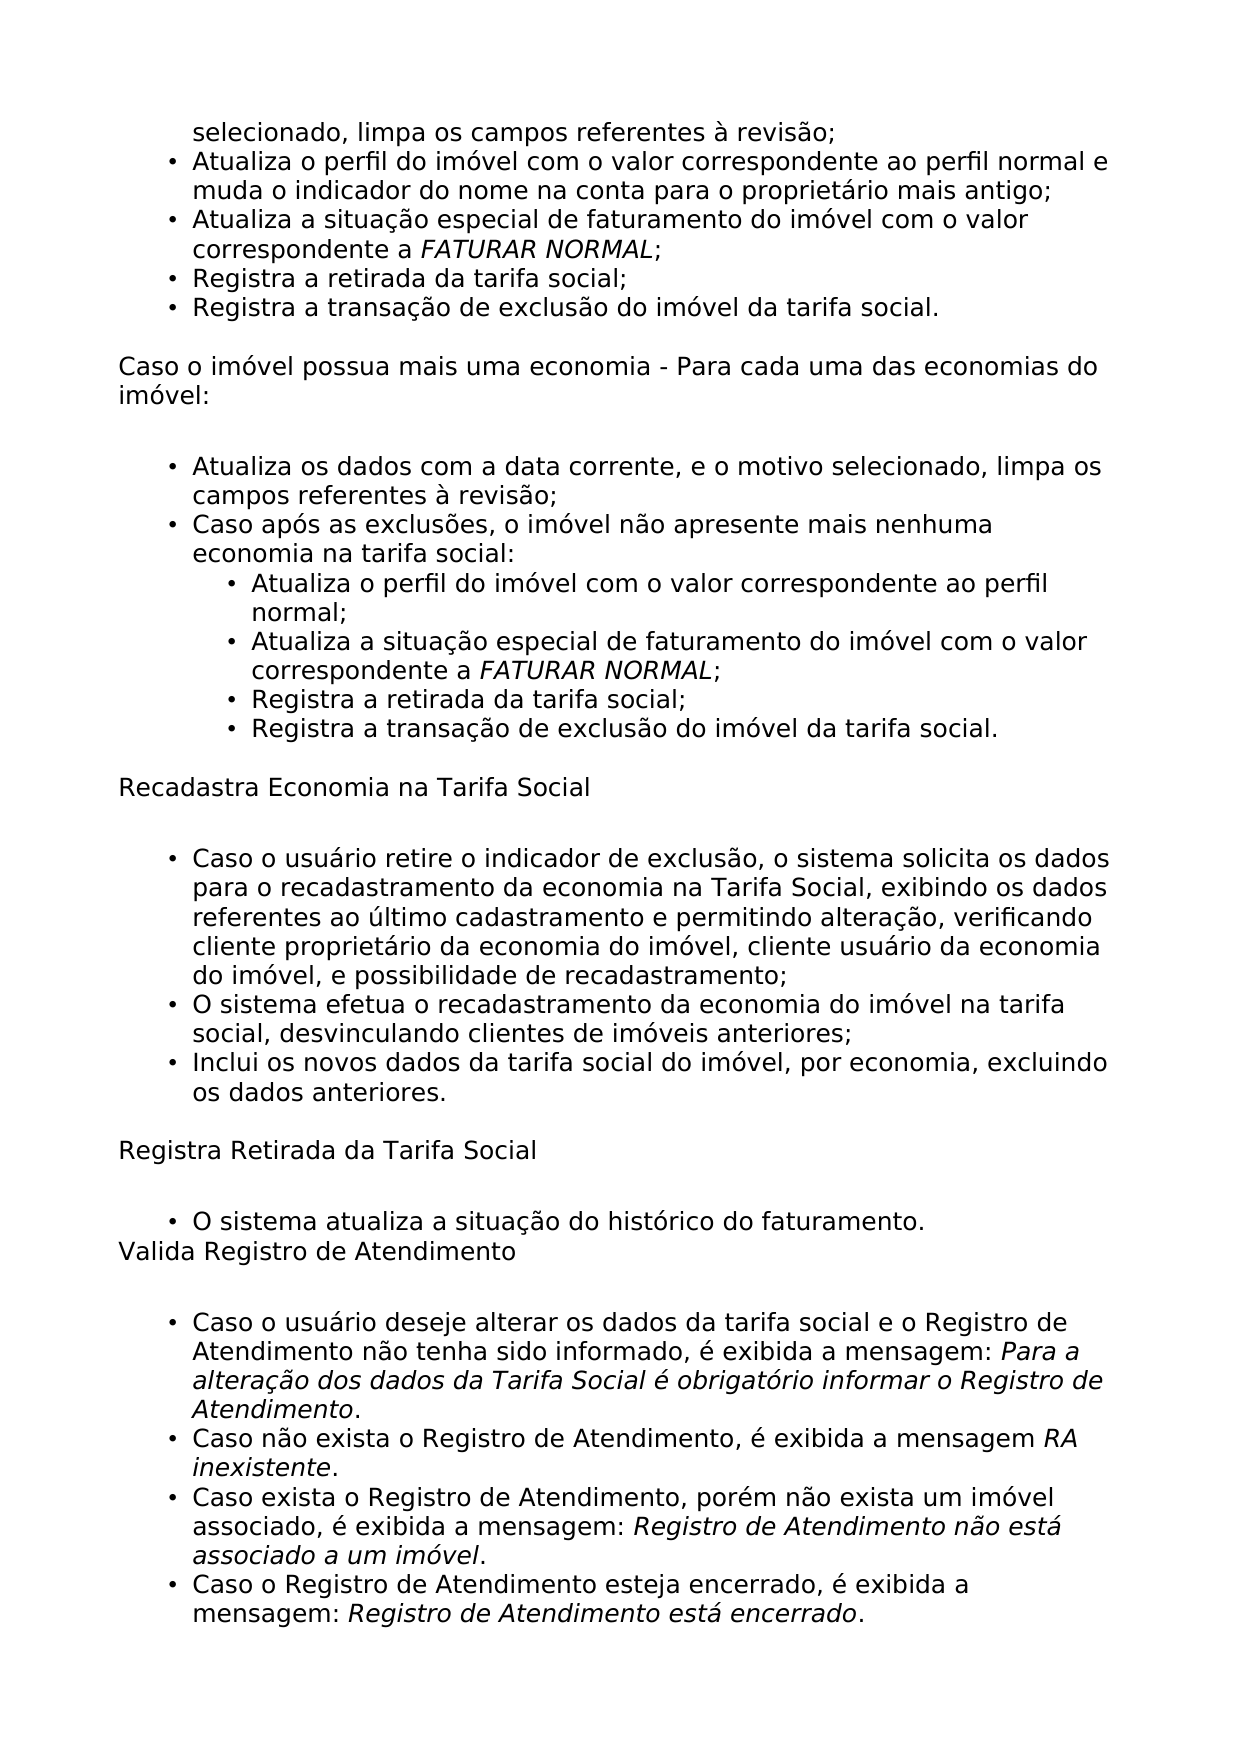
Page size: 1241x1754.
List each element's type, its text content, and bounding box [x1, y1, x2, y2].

list Atualiza a situação especial de faturamento do imóvel com o valor correspondente a FATURAR NORMAL; [177, 206, 1122, 264]
list selecionado, limpa os campos referentes à revisão; [177, 118, 1122, 147]
list Caso exista o Registro de Atendimento, porém não exista um imóvel associado, é exibida a mensagem: Registro de Atendimento não está associado a um imóvel. [177, 1483, 1122, 1570]
list Atualiza os dados com a data corrente, e o motivo selecionado, limpa os campos referentes à revisão; [177, 452, 1122, 510]
list Registra a transação de exclusão do imóvel da tarifa social. [236, 714, 1122, 744]
list Caso o usuário deseje alterar os dados da tarifa social e o Registro de Atendimento não tenha sido informado, é exibida a mensagem: Para a alteração dos dados da Tarifa Social é obrigatório informar o Registro de Atendimento. [177, 1308, 1122, 1424]
text Caso o imóvel possua mais uma economia - Para cada uma das economias do imóvel: [118, 352, 1122, 410]
list Atualiza o perfil do imóvel com o valor correspondente ao perfil normal; [236, 569, 1122, 627]
list Registra a transação de exclusão do imóvel da tarifa social. [177, 293, 1122, 322]
text Recadastra Economia na Tarifa Social [118, 773, 1122, 802]
list Atualiza a situação especial de faturamento do imóvel com o valor correspondente a FATURAR NORMAL; [236, 627, 1122, 685]
list O sistema atualiza a situação do histórico do faturamento. [177, 1207, 1122, 1237]
text Registra Retirada da Tarifa Social [118, 1136, 1122, 1166]
list Caso não exista o Registro de Atendimento, é exibida a mensagem RA inexistente. [177, 1424, 1122, 1483]
list O sistema efetua o recadastramento da economia do imóvel na tarifa social, desvinculando clientes de imóveis anteriores; [177, 990, 1122, 1048]
list Atualiza o perfil do imóvel com o valor correspondente ao perfil normal e muda o indicador do nome na conta para o proprietário mais antigo; [177, 147, 1122, 206]
list Caso após as exclusões, o imóvel não apresente mais nenhuma economia na tarifa social: [177, 510, 1122, 569]
list Registra a retirada da tarifa social; [177, 264, 1122, 293]
list Caso o Registro de Atendimento esteja encerrado, é exibida a mensagem: Registro de Atendimento está encerrado. [177, 1570, 1122, 1629]
list Registra a retirada da tarifa social; [236, 685, 1122, 714]
list Inclui os novos dados da tarifa social do imóvel, por economia, excluindo os dados anteriores. [177, 1048, 1122, 1107]
text Valida Registro de Atendimento [118, 1237, 1122, 1266]
list Caso o usuário retire o indicador de exclusão, o sistema solicita os dados para o recadastramento da economia na Tarifa Social, exibindo os dados referentes ao último cadastramento e permitindo alteração, verificando cliente proprietário da economia do imóvel, cliente usuário da economia do imóvel, e possibilidade de recadastramento; [177, 844, 1122, 990]
